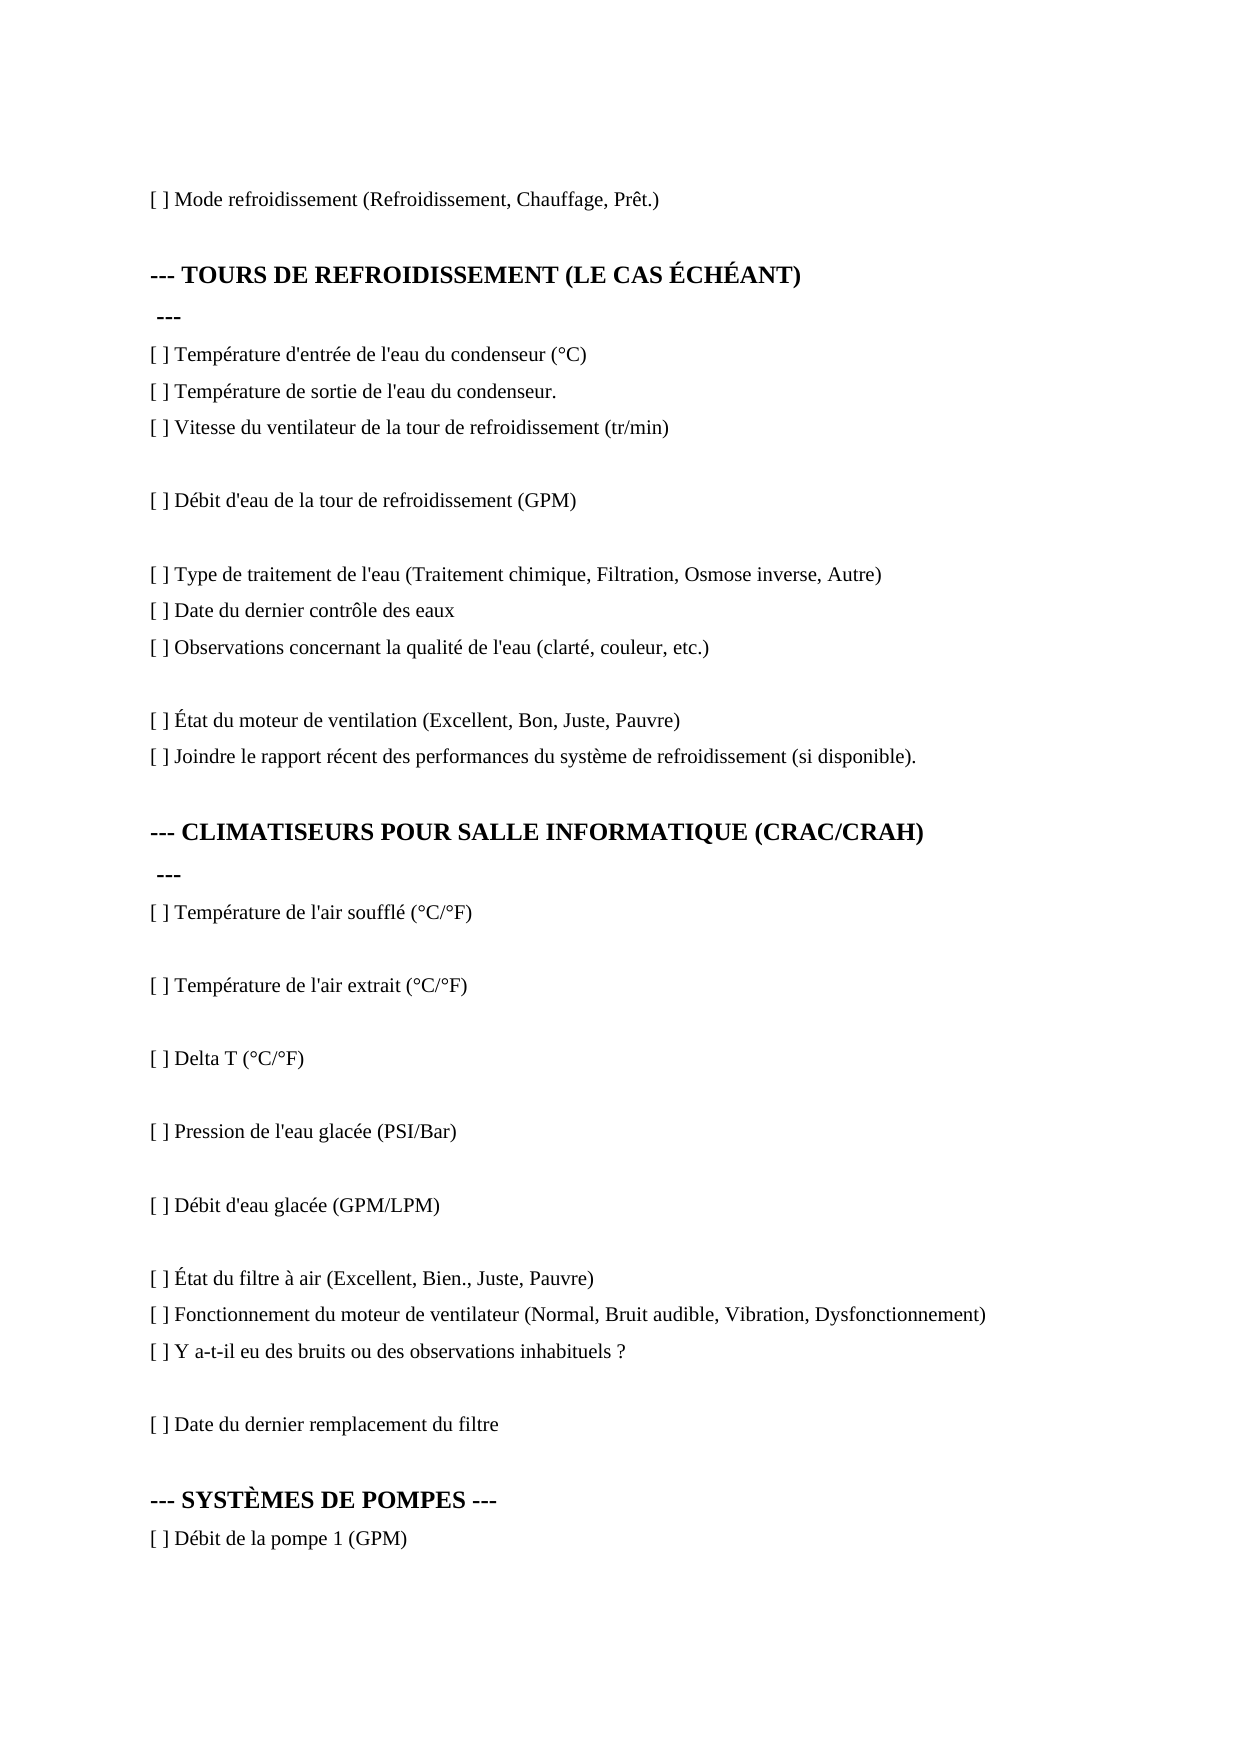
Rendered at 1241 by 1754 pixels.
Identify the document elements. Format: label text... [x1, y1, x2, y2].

text [ ] Joindre le rapport récent des performances du système de refroidissement (si disponible). [150, 744, 1090, 768]
text [ ] Fonctionnement du moteur de ventilateur (Normal, Bruit audible, Vibration, Dysfonctionnement) [150, 1302, 1090, 1326]
text [ ] Delta T (°C/°F) [150, 1046, 1090, 1070]
text [ ] Débit d'eau glacée (GPM/LPM) [150, 1192, 1090, 1217]
text --- TOURS DE REFROIDISSEMENT (LE CAS ÉCHÉANT) [150, 260, 1090, 288]
text [ ] Pression de l'eau glacée (PSI/Bar) [150, 1119, 1090, 1143]
text [ ] Débit de la pompe 1 (GPM) [150, 1526, 1090, 1550]
text [ ] Température de l'air soufflé (°C/°F) [150, 900, 1090, 924]
text [ ] État du moteur de ventilation (Excellent, Bon, Juste, Pauvre) [150, 708, 1090, 732]
text [ ] Température de l'air extrait (°C/°F) [150, 973, 1090, 997]
text [ ] Type de traitement de l'eau (Traitement chimique, Filtration, Osmose inverse, Autre) [150, 562, 1090, 586]
text [ ] Vitesse du ventilateur de la tour de refroidissement (tr/min) [150, 415, 1090, 439]
text [ ] Température d'entrée de l'eau du condenseur (°C) [150, 342, 1090, 366]
text [ ] Débit d'eau de la tour de refroidissement (GPM) [150, 488, 1090, 512]
text [ ] Date du dernier remplacement du filtre [150, 1412, 1090, 1436]
text [ ] Y a-t-il eu des bruits ou des observations inhabituels ? [150, 1339, 1090, 1363]
text --- [150, 301, 1090, 330]
text [ ] Température de sortie de l'eau du condenseur. [150, 379, 1090, 403]
text [ ] Observations concernant la qualité de l'eau (clarté, couleur, etc.) [150, 635, 1090, 659]
text [ ] Date du dernier contrôle des eaux [150, 598, 1090, 622]
text --- [150, 859, 1090, 887]
text [ ] État du filtre à air (Excellent, Bien., Juste, Pauvre) [150, 1266, 1090, 1290]
text [ ] Mode refroidissement (Refroidissement, Chauffage, Prêt.) [150, 187, 1090, 211]
text --- CLIMATISEURS POUR SALLE INFORMATIQUE (CRAC/CRAH) [150, 817, 1090, 846]
text --- SYSTÈMES DE POMPES --- [150, 1485, 1090, 1514]
